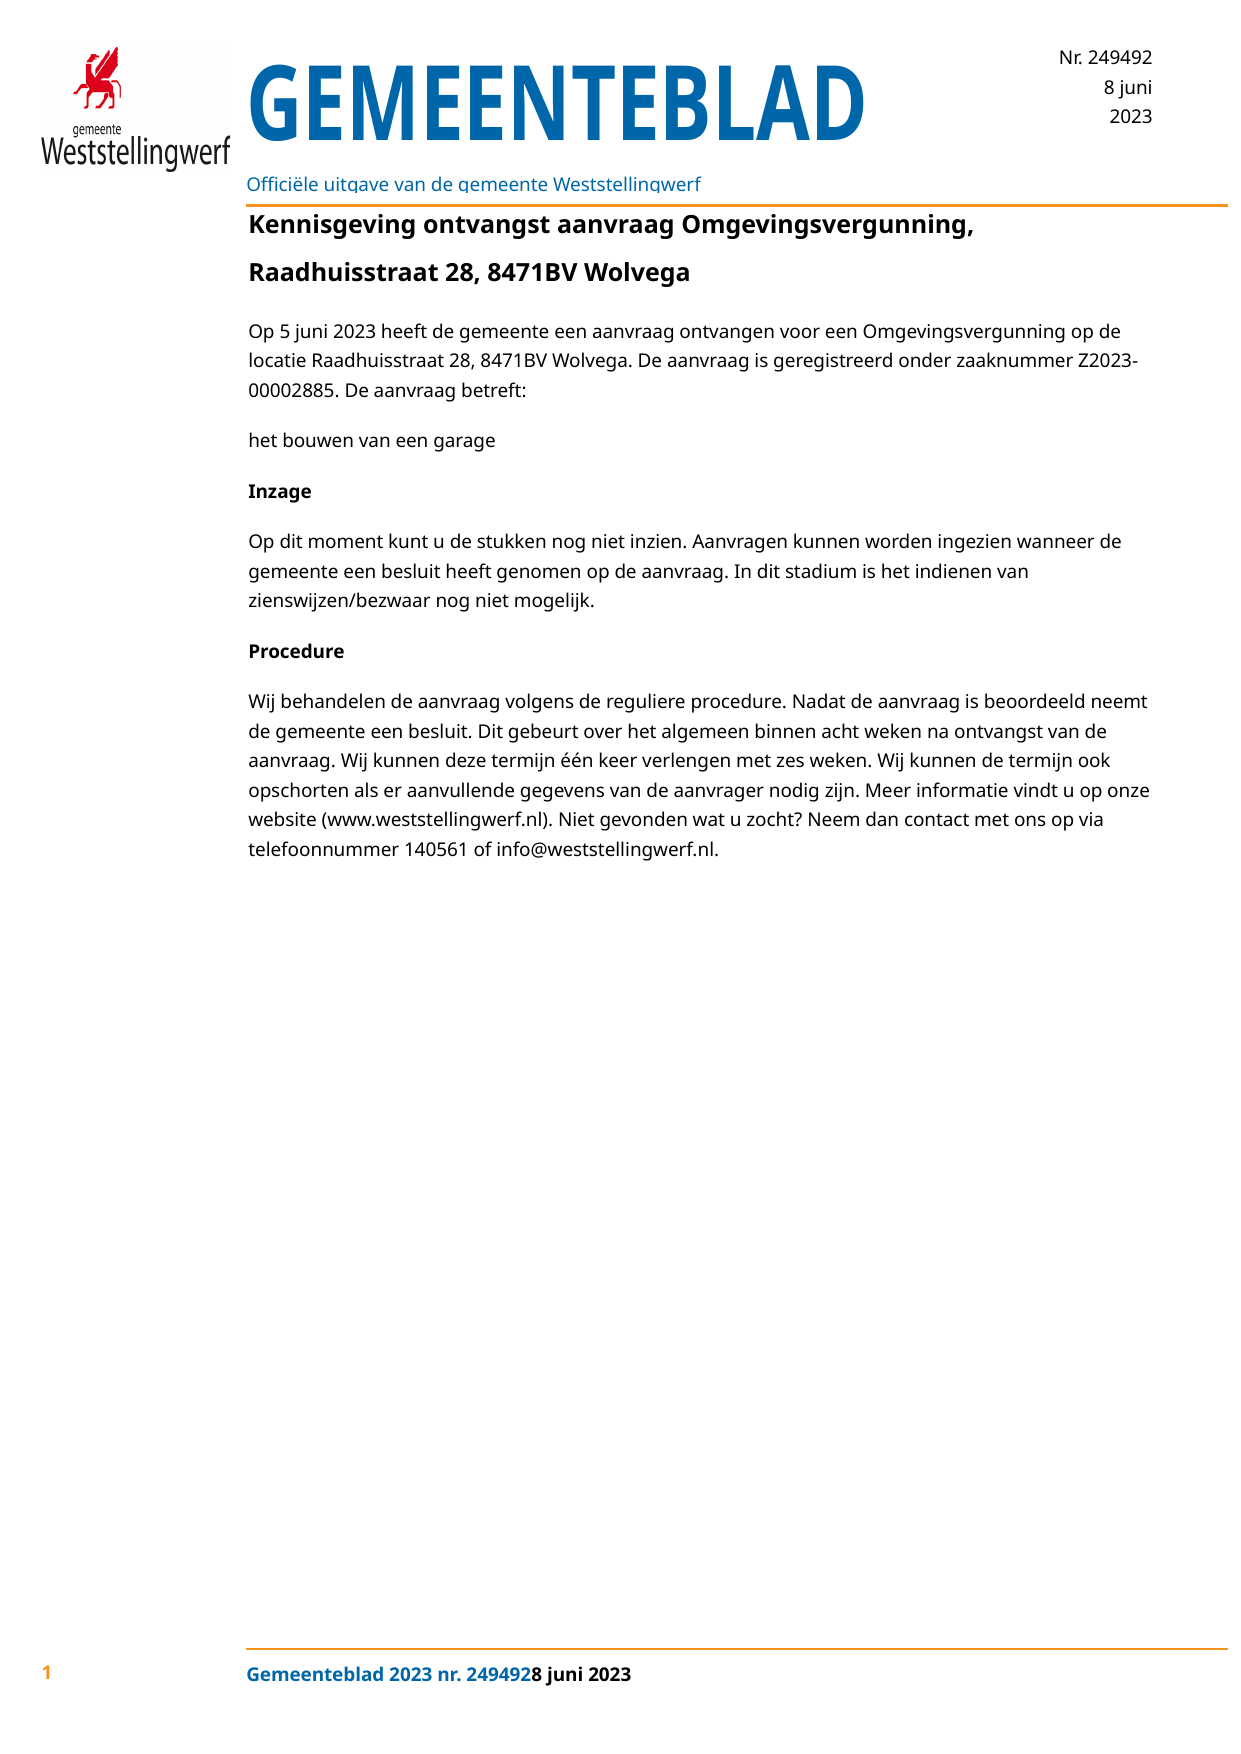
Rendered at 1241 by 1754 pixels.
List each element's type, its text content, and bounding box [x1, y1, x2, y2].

text Op 5 juni 2023 heeft de gemeente een aanvraag ontvangen voor een Omgevingsvergunning op de locatie Raadhuisstraat 28, 8471BV Wolvega. De aanvraag is geregistreerd onder zaaknummer Z2023-00002885. De aanvraag betreft: [248, 318, 1152, 403]
text Op dit moment kunt u de stukken nog niet inzien. Aanvragen kunnen worden ingezien wanneer de gemeente een besluit heeft genomen op de aanvraag. In dit stadium is het indienen van zienswijzen/bezwaar nog niet mogelijk. [248, 528, 1152, 613]
text Procedure [248, 638, 1152, 664]
picture [41, 47, 231, 172]
text Kennisgeving ontvangst aanvraag Omgevingsvergunning, Raadhuisstraat 28, 8471BV Wolvega [248, 207, 1152, 288]
text het bouwen van een garage [248, 427, 1152, 453]
text Inzage [248, 478, 1152, 504]
text Wij behandelen de aanvraag volgens de reguliere procedure. Nadat de aanvraag is beoordeeld neemt de gemeente een besluit. Dit gebeurt over het algemeen binnen acht weken na ontvangst van de aanvraag. Wij kunnen deze termijn één keer verlengen met zes weken. Wij kunnen de termijn ook opschorten als er aanvullende gegevens van de aanvrager nodig zijn. Meer informatie vindt u op onze website (www.weststellingwerf.nl). Niet gevonden wat u zocht? Neem dan contact met ons op via telefoonnummer 140561 of info@weststellingwerf.nl. [248, 688, 1152, 862]
